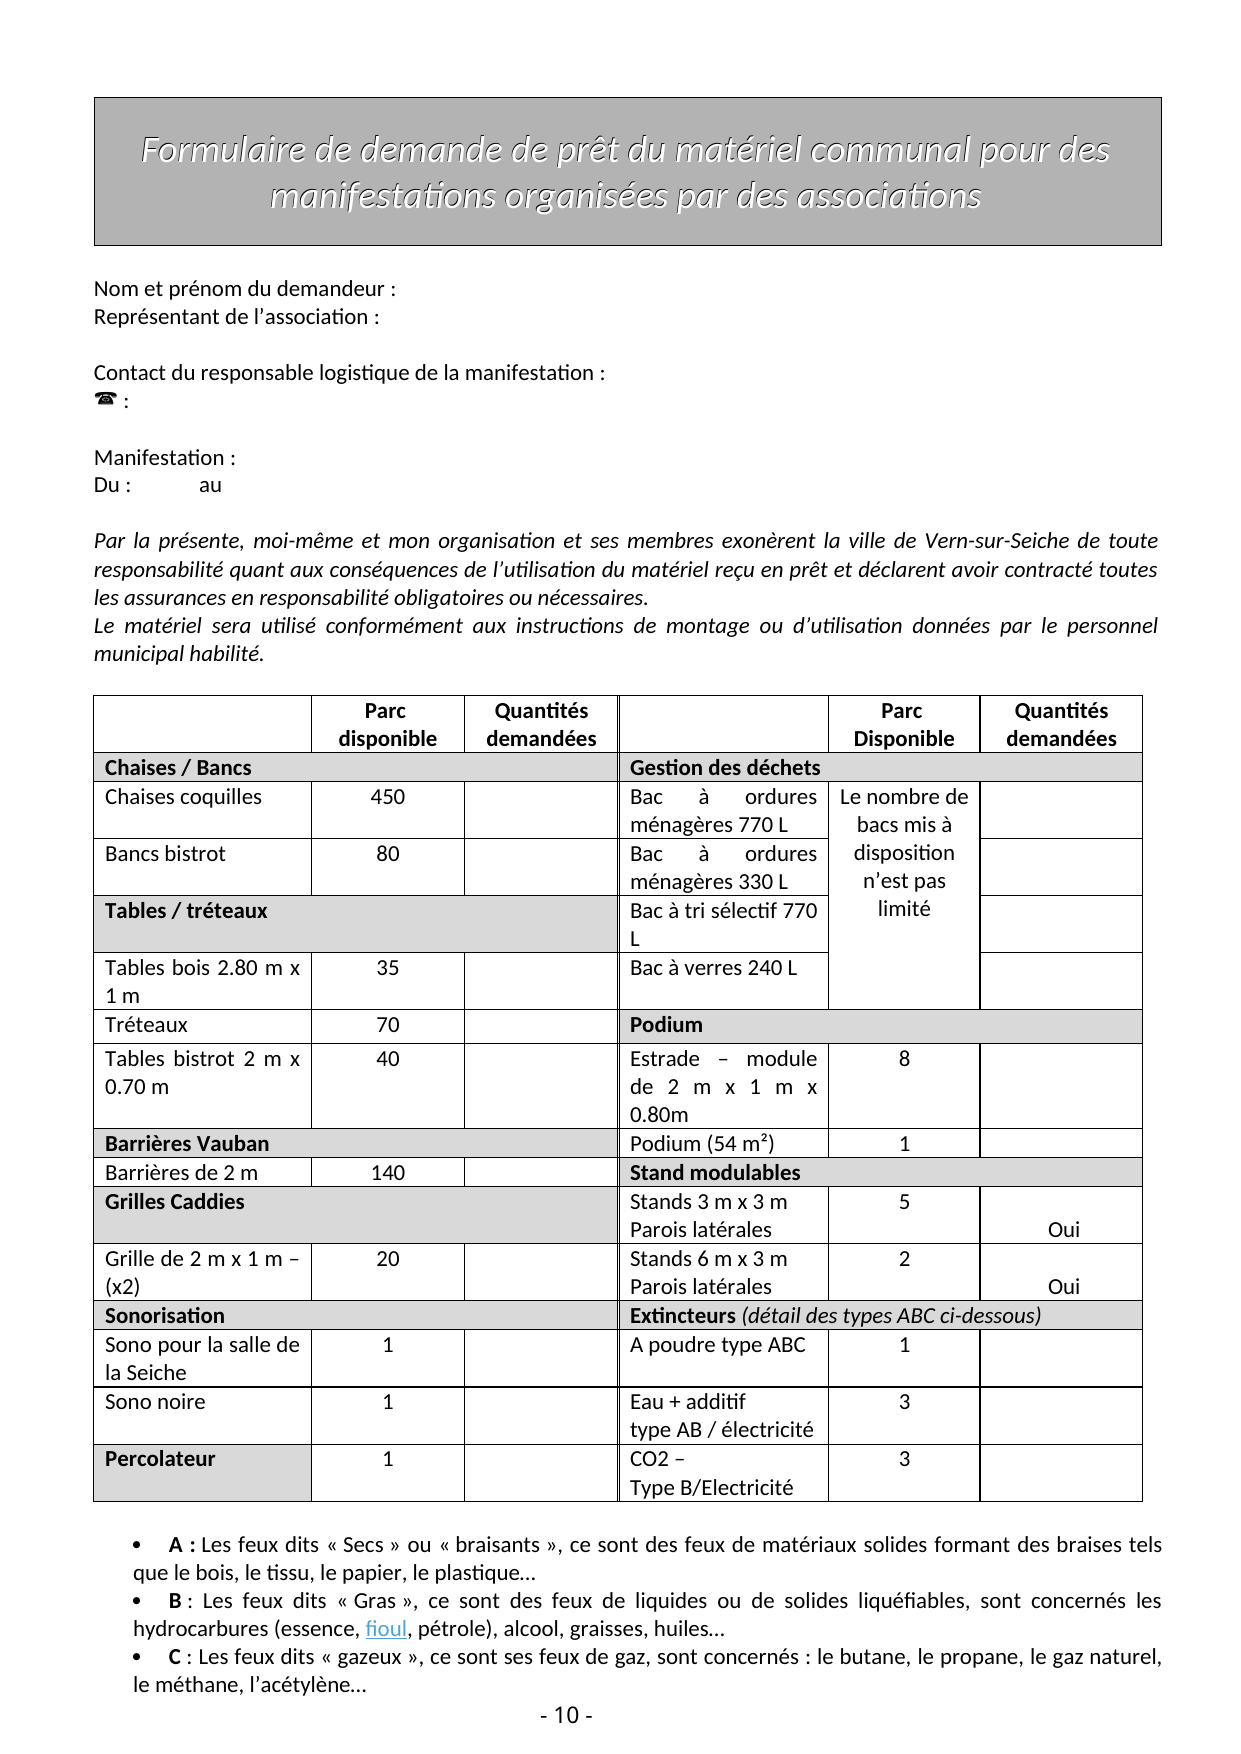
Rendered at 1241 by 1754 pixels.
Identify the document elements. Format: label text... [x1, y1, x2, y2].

table_cell 20 [312, 1244, 464, 1300]
table_cell 5 [829, 1187, 979, 1243]
table_cell CO2 – Type B/Electricité [620, 1445, 828, 1501]
table_header Quantités demandées [981, 696, 1142, 752]
table_cell [465, 839, 617, 895]
table_cell 3 [829, 1388, 979, 1443]
table_cell [465, 1010, 617, 1043]
table_cell Sono pour la salle de la Seiche [94, 1330, 311, 1386]
table_header Parc disponible [312, 696, 464, 752]
table_cell [981, 953, 1142, 1009]
table_header Parc Disponible [829, 696, 979, 752]
table_cell Podium [620, 1010, 1142, 1043]
table_cell [465, 1445, 617, 1501]
table_cell 40 [312, 1044, 464, 1128]
table_cell 1 [312, 1330, 464, 1386]
table_cell Podium (54 m²) [620, 1129, 828, 1157]
text Le matériel sera utilisé conformément aux instructions de montage ou d’utilisation données par le personnel municipal habilité. [94, 611, 1162, 667]
table_cell [465, 953, 617, 1009]
table_cell Chaises coquilles [94, 782, 311, 838]
text Représentant de l’association : [94, 302, 1162, 331]
table_cell Stands 3 m x 3 m Parois latérales [620, 1187, 828, 1243]
table_cell 70 [312, 1010, 464, 1043]
table_cell [981, 782, 1142, 838]
text Du : au [94, 471, 1162, 499]
list A : Les feux dits « Secs » ou « braisants », ce sont des feux de matériaux solides formant des braises tels que le bois, le tissu, le papier, le plastique… [133, 1530, 1162, 1586]
table_cell Barrières de 2 m [94, 1158, 311, 1186]
table_cell Stand modulables [620, 1158, 1142, 1186]
table_cell Bac à ordures ménagères 330 L [620, 839, 828, 895]
table_cell [981, 1330, 1142, 1386]
text Manifestation : [94, 443, 1162, 471]
table_cell [981, 1445, 1142, 1501]
table_cell Tables / tréteaux [94, 896, 617, 952]
table_cell [981, 1129, 1142, 1157]
text Nom et prénom du demandeur : [94, 274, 1162, 302]
table_cell 1 [829, 1330, 979, 1386]
table_header [94, 696, 311, 752]
table_cell 3 [829, 1445, 979, 1501]
table_cell Eau + additif type AB / électricité [620, 1388, 828, 1443]
table_cell Bancs bistrot [94, 839, 311, 895]
table_cell Percolateur [94, 1445, 311, 1501]
table_cell [465, 1388, 617, 1443]
table_cell [981, 839, 1142, 895]
table_cell 1 [312, 1445, 464, 1501]
table_cell [465, 1044, 617, 1128]
table_cell Bac à verres 240 L [620, 953, 828, 1009]
table_cell Barrières Vauban [94, 1129, 617, 1157]
table_cell Sono noire [94, 1388, 311, 1443]
table_cell 2 [829, 1244, 979, 1300]
table_header [620, 696, 828, 752]
table_cell Sonorisation [94, 1301, 617, 1329]
table_cell 1 [829, 1129, 979, 1157]
list B : Les feux dits « Gras », ce sont des feux de liquides ou de solides liquéfiables, sont concernés les hydrocarbures (essence, fioul, pétrole), alcool, graisses, huiles… [133, 1586, 1162, 1642]
table_cell Oui [981, 1187, 1142, 1243]
table_cell Stands 6 m x 3 m Parois latérales [620, 1244, 828, 1300]
table_cell 35 [312, 953, 464, 1009]
table_cell 1 [312, 1388, 464, 1443]
table_header Quantités demandées [465, 696, 617, 752]
table_cell Grilles Caddies [94, 1187, 617, 1243]
table_cell [981, 1388, 1142, 1443]
table_cell 8 [829, 1044, 979, 1128]
table_cell Chaises / Bancs [94, 753, 617, 781]
table_cell Extincteurs (détail des types ABC ci-dessous) [620, 1301, 1142, 1329]
table_cell [465, 1244, 617, 1300]
table_cell [465, 1158, 617, 1186]
table_cell [465, 782, 617, 838]
table_cell Grille de 2 m x 1 m – (x2) [94, 1244, 311, 1300]
text Par la présente, moi-même et mon organisation et ses membres exonèrent la ville de Vern-sur-Seiche de toute responsabilité quant aux conséquences de l’utilisation du matériel reçu en prêt et déclarent avoir contracté toutes les assurances en responsabilité obligatoires ou nécessaires. [94, 527, 1162, 611]
table_cell 80 [312, 839, 464, 895]
table_cell Bac à tri sélectif 770 L [620, 896, 828, 952]
table_cell Estrade – module de 2 m x 1 m x 0.80m [620, 1044, 828, 1128]
table_cell [465, 1330, 617, 1386]
table_cell Tables bistrot 2 m x 0.70 m [94, 1044, 311, 1128]
text Contact du responsable logistique de la manifestation : [94, 358, 1162, 387]
table_cell Bac à ordures ménagères 770 L [620, 782, 828, 838]
table_cell Tables bois 2.80 m x 1 m [94, 953, 311, 1009]
text  : [94, 387, 1162, 414]
table_cell Tréteaux [94, 1010, 311, 1043]
table_cell Gestion des déchets [620, 753, 1142, 781]
list C : Les feux dits « gazeux », ce sont ses feux de gaz, sont concernés : le butane, le propane, le gaz naturel, le méthane, l’acétylène… [133, 1642, 1162, 1698]
table_cell Le nombre de bacs mis à disposition n’est pas limité [829, 782, 979, 1009]
table_cell A poudre type ABC [620, 1330, 828, 1386]
table_cell 450 [312, 782, 464, 838]
table_cell 140 [312, 1158, 464, 1186]
table_cell [981, 896, 1142, 952]
text Formulaire de demande de prêt du matériel communal pour des manifestations organisées par des associations [95, 122, 1161, 214]
table_cell [981, 1044, 1142, 1128]
table_cell Oui [981, 1244, 1142, 1300]
